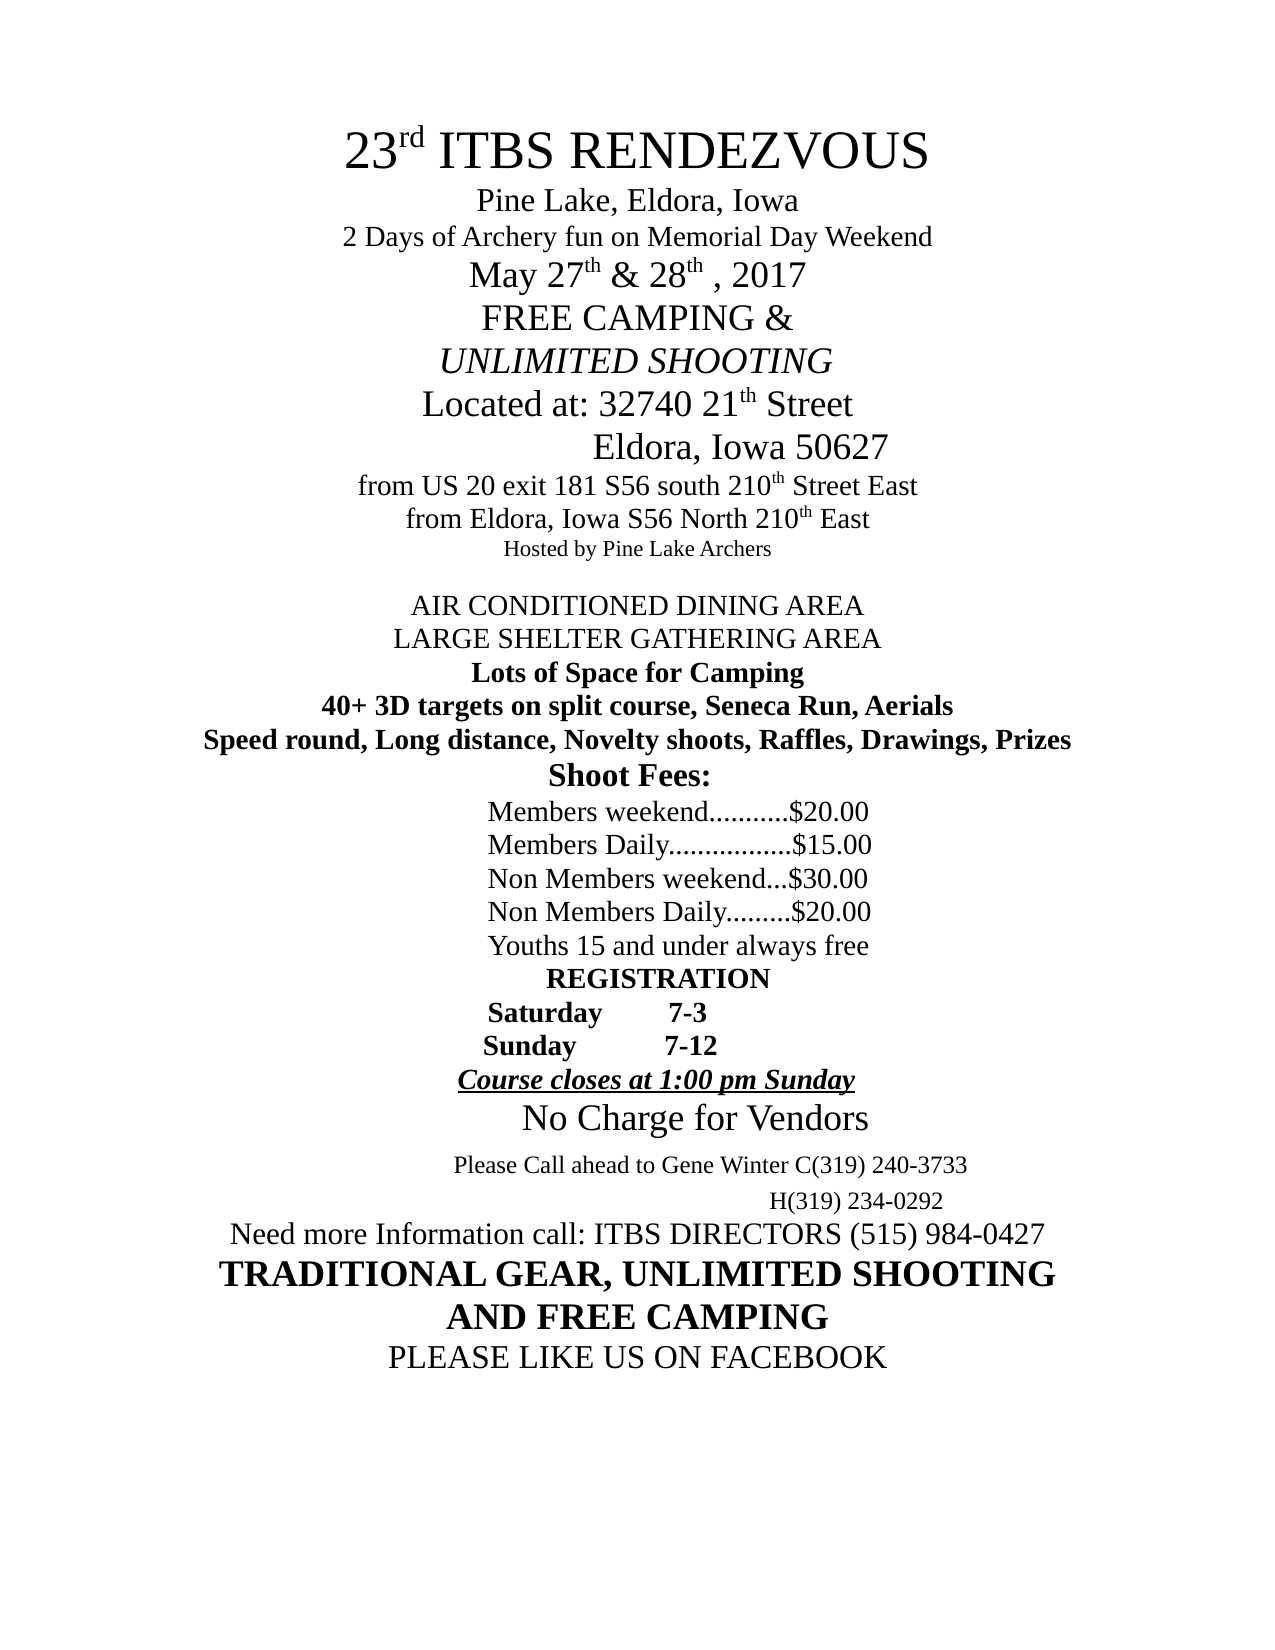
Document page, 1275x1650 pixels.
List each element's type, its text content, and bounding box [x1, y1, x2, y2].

text AIR CONDITIONED DINING AREA [118, 588, 1157, 621]
text Eldora, Iowa 50627 [118, 425, 1157, 468]
text from US 20 exit 181 S56 south 210th Street East [118, 468, 1157, 501]
text 2 Days of Archery fun on Memorial Day Weekend [118, 219, 1157, 252]
text PLEASE LIKE US ON FACEBOOK [118, 1338, 1157, 1376]
text Saturday 7-3 [118, 995, 1157, 1028]
text Located at: 32740 21th Street [118, 382, 1157, 425]
text AND FREE CAMPING [118, 1294, 1157, 1338]
text Sunday 7-12 [118, 1028, 1157, 1062]
text FREE CAMPING & [118, 295, 1157, 338]
text Pine Lake, Eldora, Iowa [118, 180, 1157, 219]
text Lots of Space for Camping [118, 655, 1157, 688]
text Non Members weekend...$30.00 [118, 861, 1157, 894]
text Please Call ahead to Gene Winter C(319) 240-3733 [118, 1139, 1157, 1182]
text LARGE SHELTER GATHERING AREA [118, 621, 1157, 655]
text Need more Information call: ITBS DIRECTORS (515) 984-0427 [118, 1215, 1157, 1251]
text Members Daily.................$15.00 [118, 827, 1157, 861]
text 40+ 3D targets on split course, Seneca Run, Aerials [118, 688, 1157, 722]
text Course closes at 1:00 pm Sunday [118, 1062, 1157, 1096]
text from Eldora, Iowa S56 North 210th East [118, 501, 1157, 535]
text May 27th & 28th , 2017 [118, 252, 1157, 295]
text Hosted by Pine Lake Archers [118, 535, 1157, 561]
text Shoot Fees: [118, 755, 1157, 794]
text Non Members Daily.........$20.00 [118, 894, 1157, 928]
text No Charge for Vendors [118, 1096, 1157, 1139]
text Members weekend...........$20.00 [118, 794, 1157, 827]
text Youths 15 and under always free REGISTRATION [118, 928, 1157, 995]
text UNLIMITED SHOOTING [118, 338, 1157, 382]
text 23rd ITBS RENDEZVOUS [118, 118, 1157, 180]
text Speed round, Long distance, Novelty shoots, Raffles, Drawings, Prizes [118, 722, 1157, 755]
text H(319) 234-0292 [118, 1182, 1157, 1215]
text TRADITIONAL GEAR, UNLIMITED SHOOTING [118, 1251, 1157, 1294]
